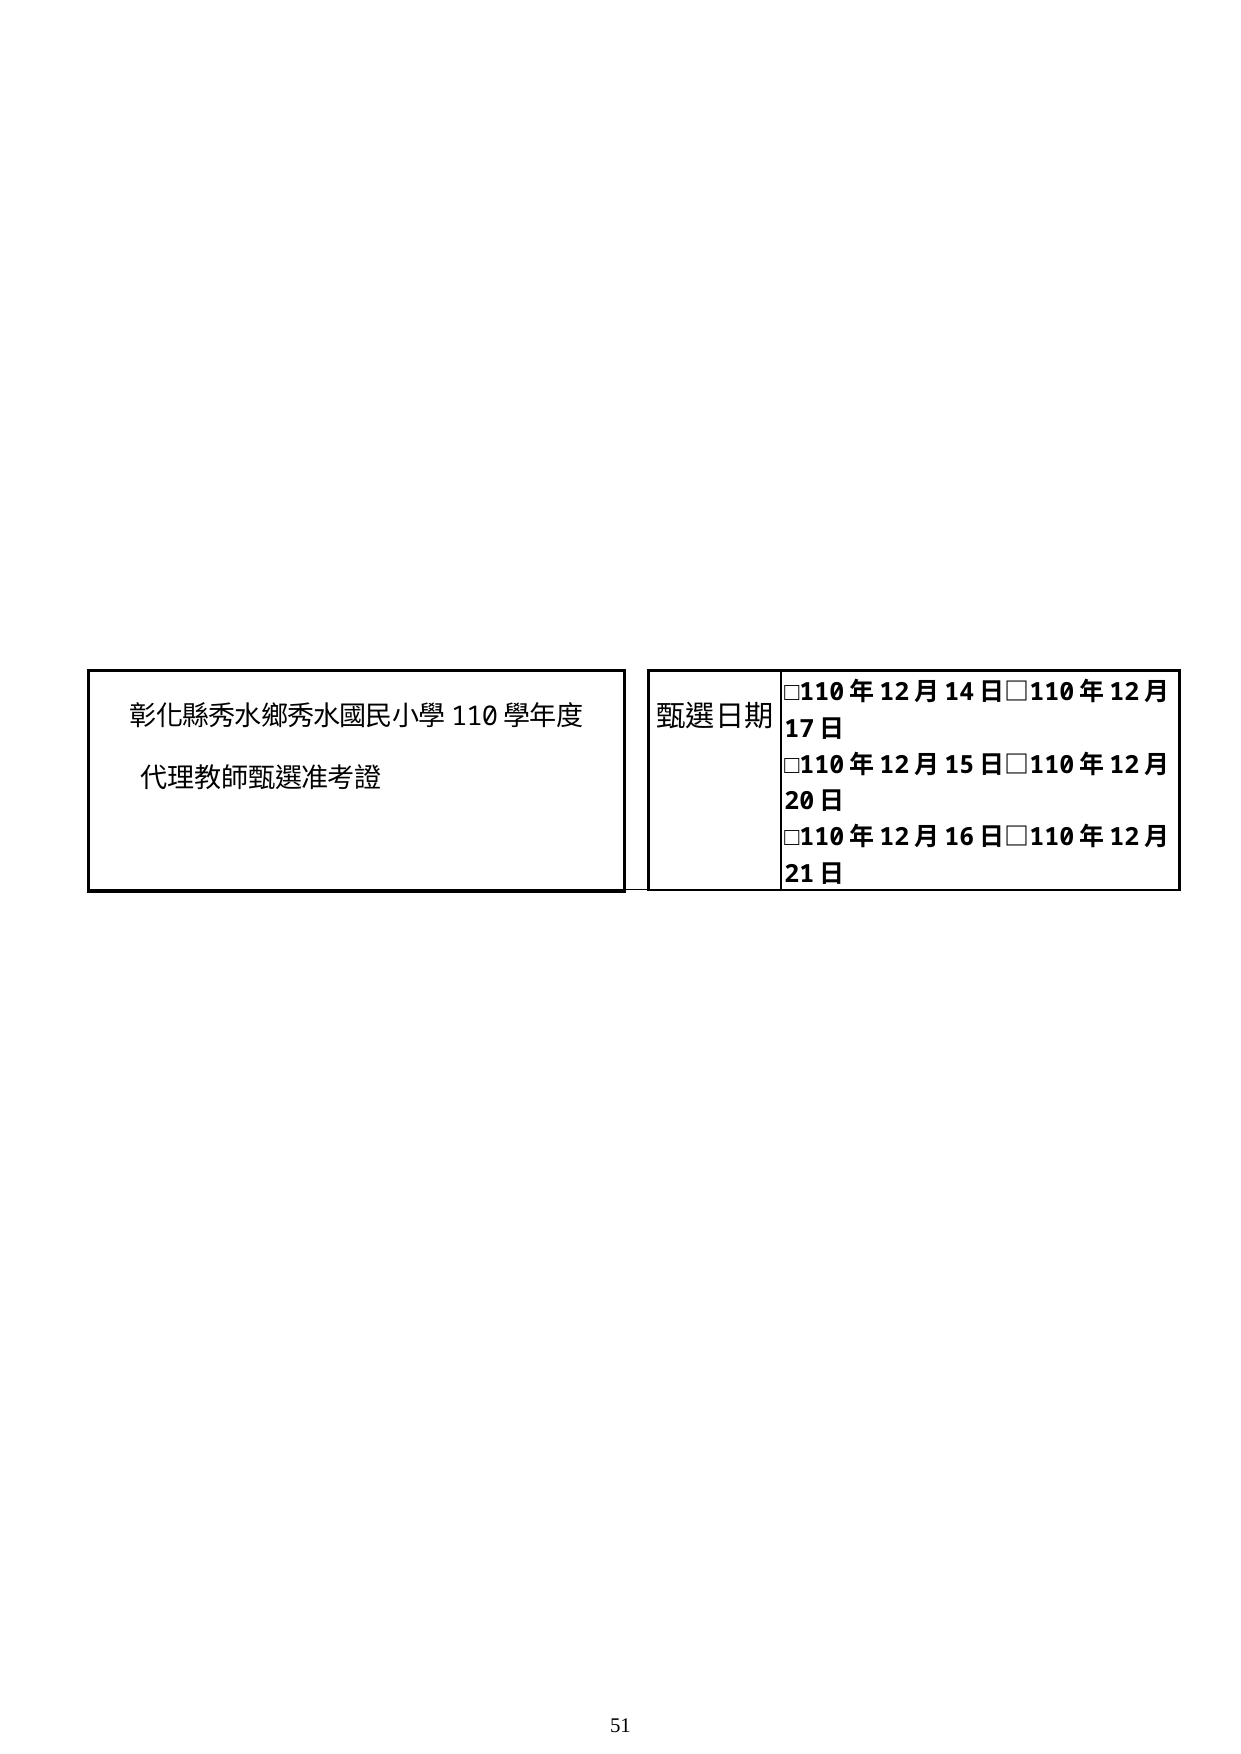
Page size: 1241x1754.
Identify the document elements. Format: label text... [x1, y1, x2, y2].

table_header 甄選日期 [650, 672, 780, 889]
table_header 彰化縣秀水鄉秀水國民小學110學年度 代理教師甄選准考證 [90, 672, 623, 889]
table_header [626, 669, 647, 889]
table_header □110年12月14日□110年12月17日 □110年12月15日□110年12月20日 □110年12月16日□110年12月21日 [782, 672, 1178, 889]
